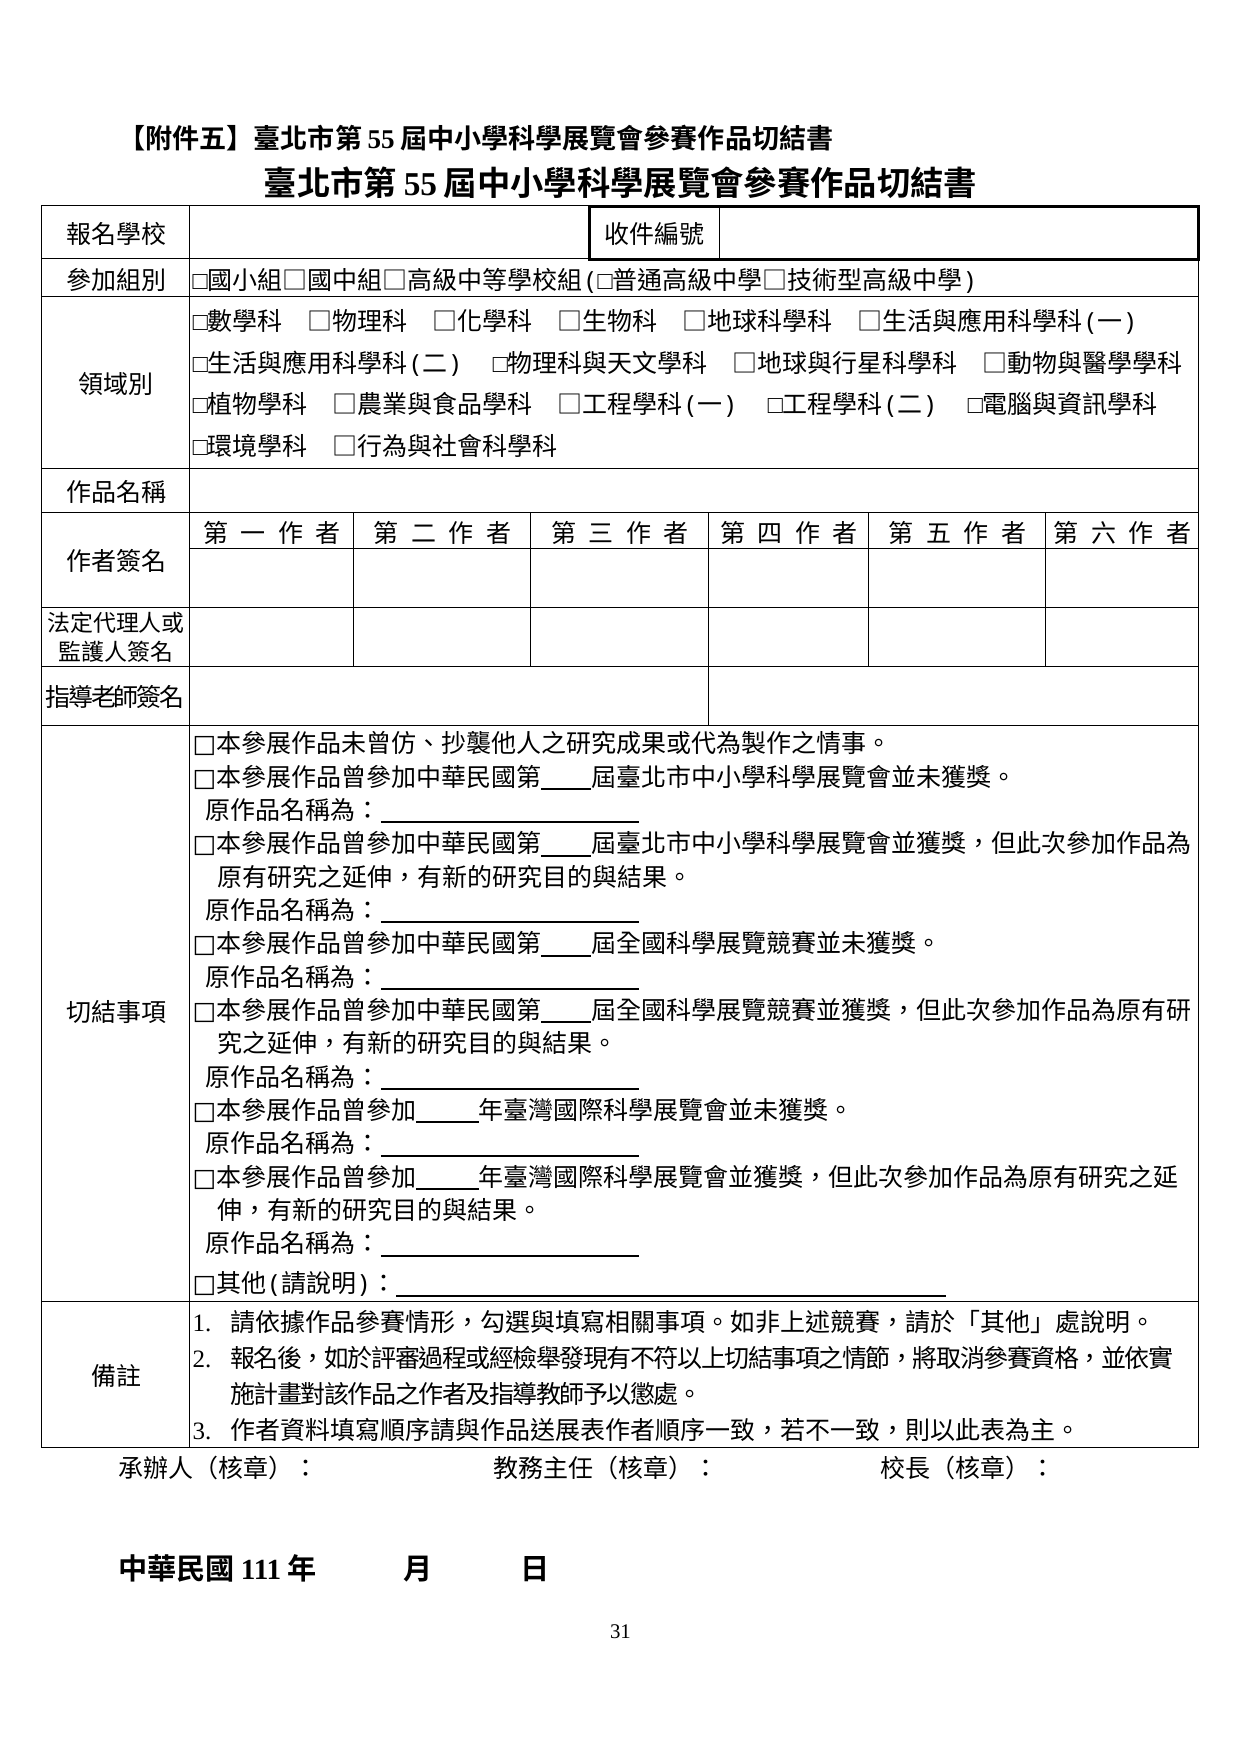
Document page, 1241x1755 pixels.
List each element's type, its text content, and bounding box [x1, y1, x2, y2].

text 承辦人（核章）： 教務主任（核章）： 校長（核章）： [118, 1448, 1122, 1484]
text 臺北市第55屆中小學科學展覽會參賽作品切結書 [118, 157, 1122, 205]
table_cell 請依據作品參賽情形，勾選與填寫相關事項。如非上述競賽，請於「其他」處說明。 報名後，如於評審過程或經檢舉發現有不符以上切結事項之情節，將取消參賽資格，並依實施計畫對該作品之作者及指導教師予以懲處。 作者資料填寫順序請與作品送展表作者順序一致，若不一致，則以此表為主。 [190, 1302, 1198, 1447]
table_cell 法定代理人或監護人簽名 [42, 608, 189, 666]
table_cell 第 二 作 者 [354, 513, 530, 547]
table_header 收件編號 [591, 208, 719, 257]
table_cell [709, 549, 868, 607]
table_cell [531, 608, 708, 666]
table_header [190, 206, 588, 257]
table_cell [190, 549, 353, 607]
table_cell 備註 [42, 1302, 189, 1447]
table_cell 作者簽名 [42, 513, 189, 607]
table_cell [190, 469, 1198, 512]
table_cell [709, 667, 1198, 725]
text 中華民國111年 月 日 [118, 1546, 1122, 1588]
table_cell 參加組別 [42, 259, 189, 296]
table_cell 第 五 作 者 [869, 513, 1045, 547]
table_cell [709, 608, 868, 666]
table_cell [531, 549, 708, 607]
table_header [720, 208, 1197, 257]
table_header 報名學校 [42, 206, 189, 257]
table_cell [1046, 608, 1198, 666]
table_cell 作品名稱 [42, 469, 189, 512]
table_cell [190, 608, 353, 666]
table_cell 領域別 [42, 297, 189, 468]
table_cell [869, 549, 1045, 607]
table_cell 指導老師簽名 [42, 667, 189, 725]
table_cell □國小組□國中組□高級中等學校組(□普通高級中學□技術型高級中學) [190, 259, 1198, 296]
table_cell 第 一 作 者 [190, 513, 353, 547]
table_cell 切結事項 [42, 726, 189, 1301]
table_cell 第 六 作 者 [1046, 513, 1198, 547]
table_cell □本參展作品未曾仿、抄襲他人之研究成果或代為製作之情事。 □本參展作品曾參加中華民國第 屆臺北市中小學科學展覽會並未獲獎。 原作品名稱為： □本參展作品曾參加中華民國第 屆臺北市中小學科學展覽會並獲獎，但此次參加作品為原有研究之延伸，有新的研究目的與結果。 原作品名稱為： □本參展作品曾參加中華民國第 屆全國科學展覽競賽並未獲獎。 原作品名稱為： □本參展作品曾參加中華民國第 屆全國科學展覽競賽並獲獎，但此次參加作品為原有研究之延伸，有新的研究目的與結果。 原作品名稱為： □本參展作品曾參加 年臺灣國際科學展覽會並未獲獎。 原作品名稱為： □本參展作品曾參加 年臺灣國際科學展覽會並獲獎，但此次參加作品為原有研究之延伸，有新的研究目的與結果。 原作品名稱為： □其他(請說明)： [190, 726, 1198, 1301]
table_cell [190, 667, 708, 725]
table_cell 第 四 作 者 [709, 513, 868, 547]
table_cell [354, 549, 530, 607]
table_cell [1046, 549, 1198, 607]
table_cell [869, 608, 1045, 666]
text 【附件五】臺北市第55屆中小學科學展覽會參賽作品切結書 [118, 117, 1122, 157]
table_cell [354, 608, 530, 666]
table_cell 第 三 作 者 [531, 513, 708, 547]
table_cell □數學科 □物理科 □化學科 □生物科 □地球科學科 □生活與應用科學科(一) □生活與應用科學科(二) □物理科與天文學科 □地球與行星科學科 □動物與醫學學科 □植物學科 □農業與食品學科 □工程學科(一) □工程學科(二) □電腦與資訊學科 □環境學科 □行為與社會科學科 □植物學科 □農業與食品學科 □工程學科(一) □工程學科(二) □電腦與資訊學科 □環境學科 □行為與社會科學科 [190, 297, 1198, 468]
